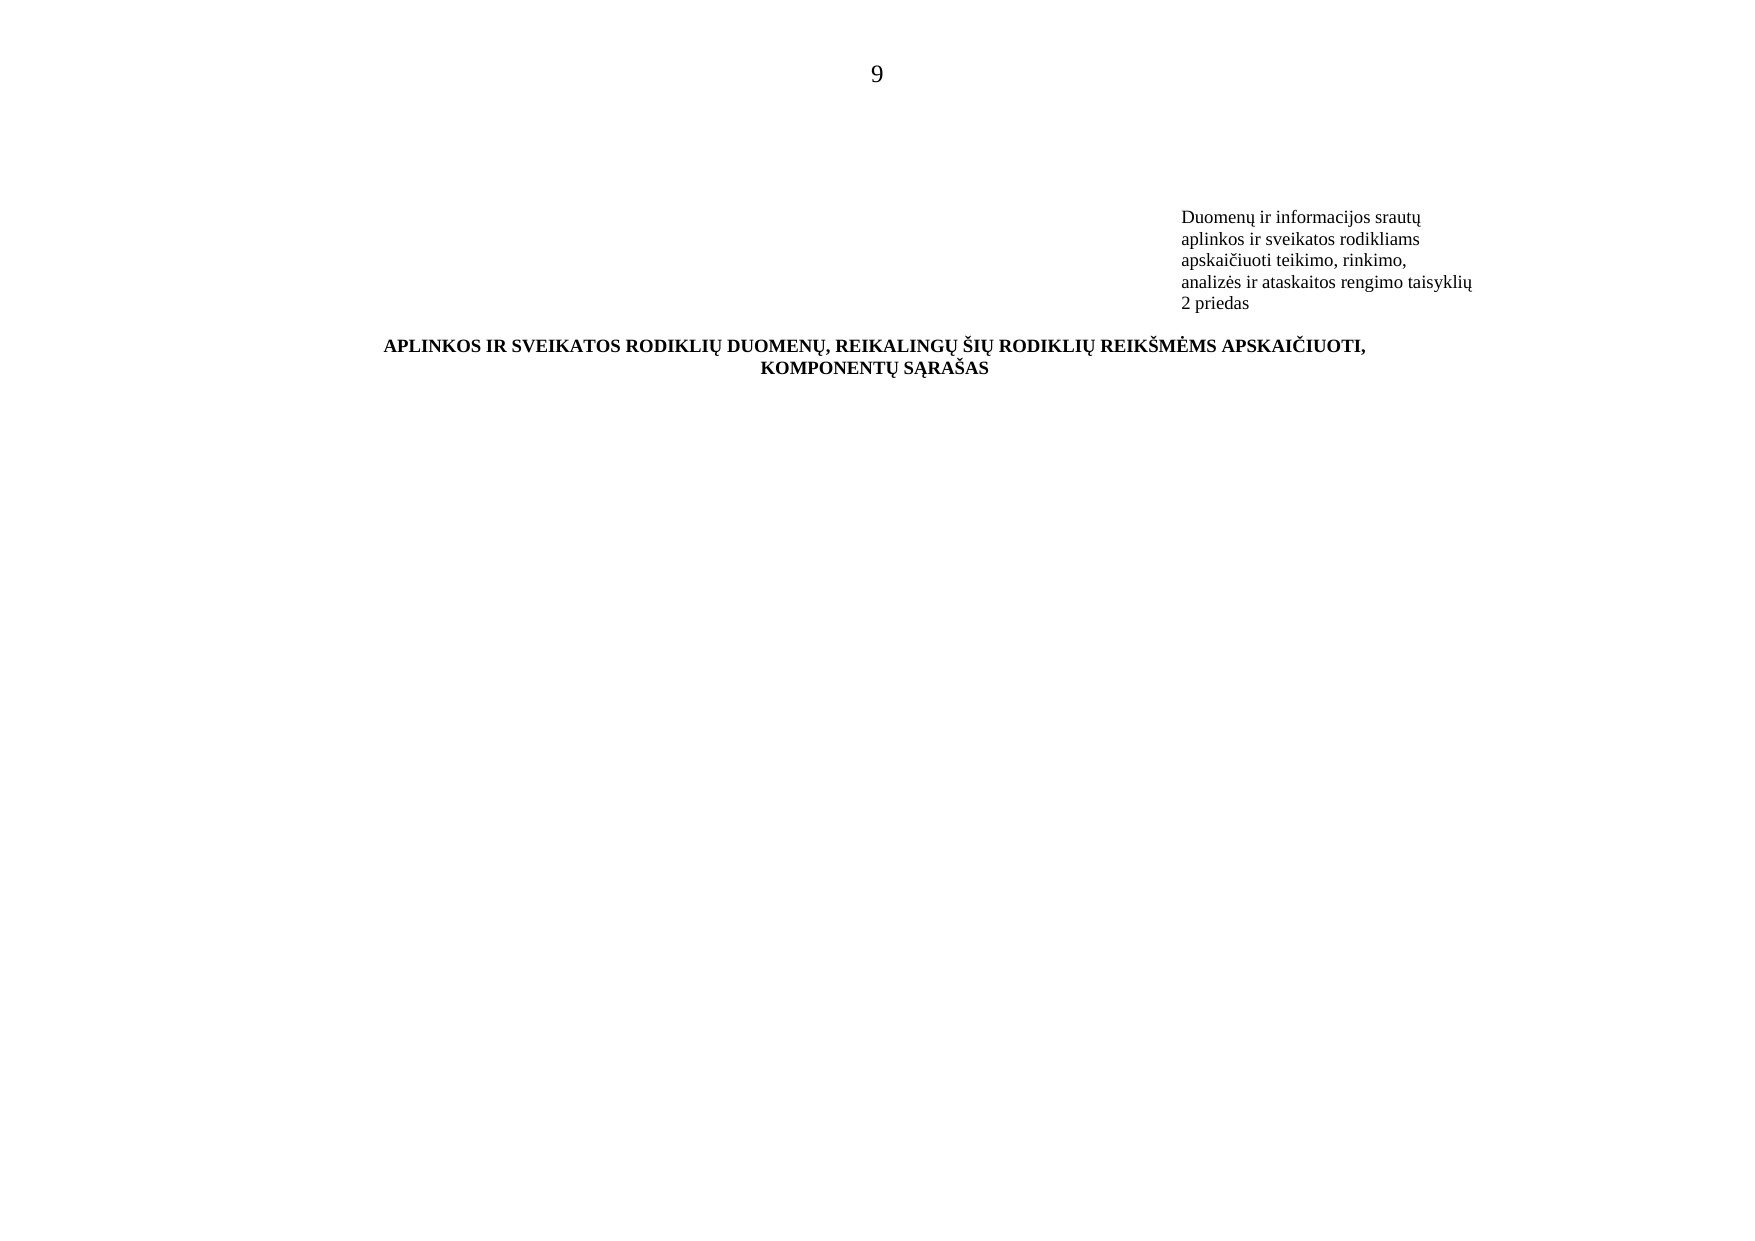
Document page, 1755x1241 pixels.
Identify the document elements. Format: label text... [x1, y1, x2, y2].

text APLINKOS IR SVEIKATOS RODIKLIŲ DUOMENŲ, REIKALINGŲ ŠIŲ RODIKLIŲ REIKŠMĖMS APSKAIČIUOTI, [118, 335, 1636, 357]
text aplinkos ir sveikatos rodikliams [118, 227, 1636, 249]
text KOMPONENTŲ SĄRAŠAS [118, 357, 1636, 378]
text analizės ir ataskaitos rengimo taisyklių [118, 271, 1636, 292]
text 2 priedas [118, 292, 1636, 314]
text apskaičiuoti teikimo, rinkimo, [118, 249, 1636, 271]
text Duomenų ir informacijos srautų [118, 206, 1636, 227]
